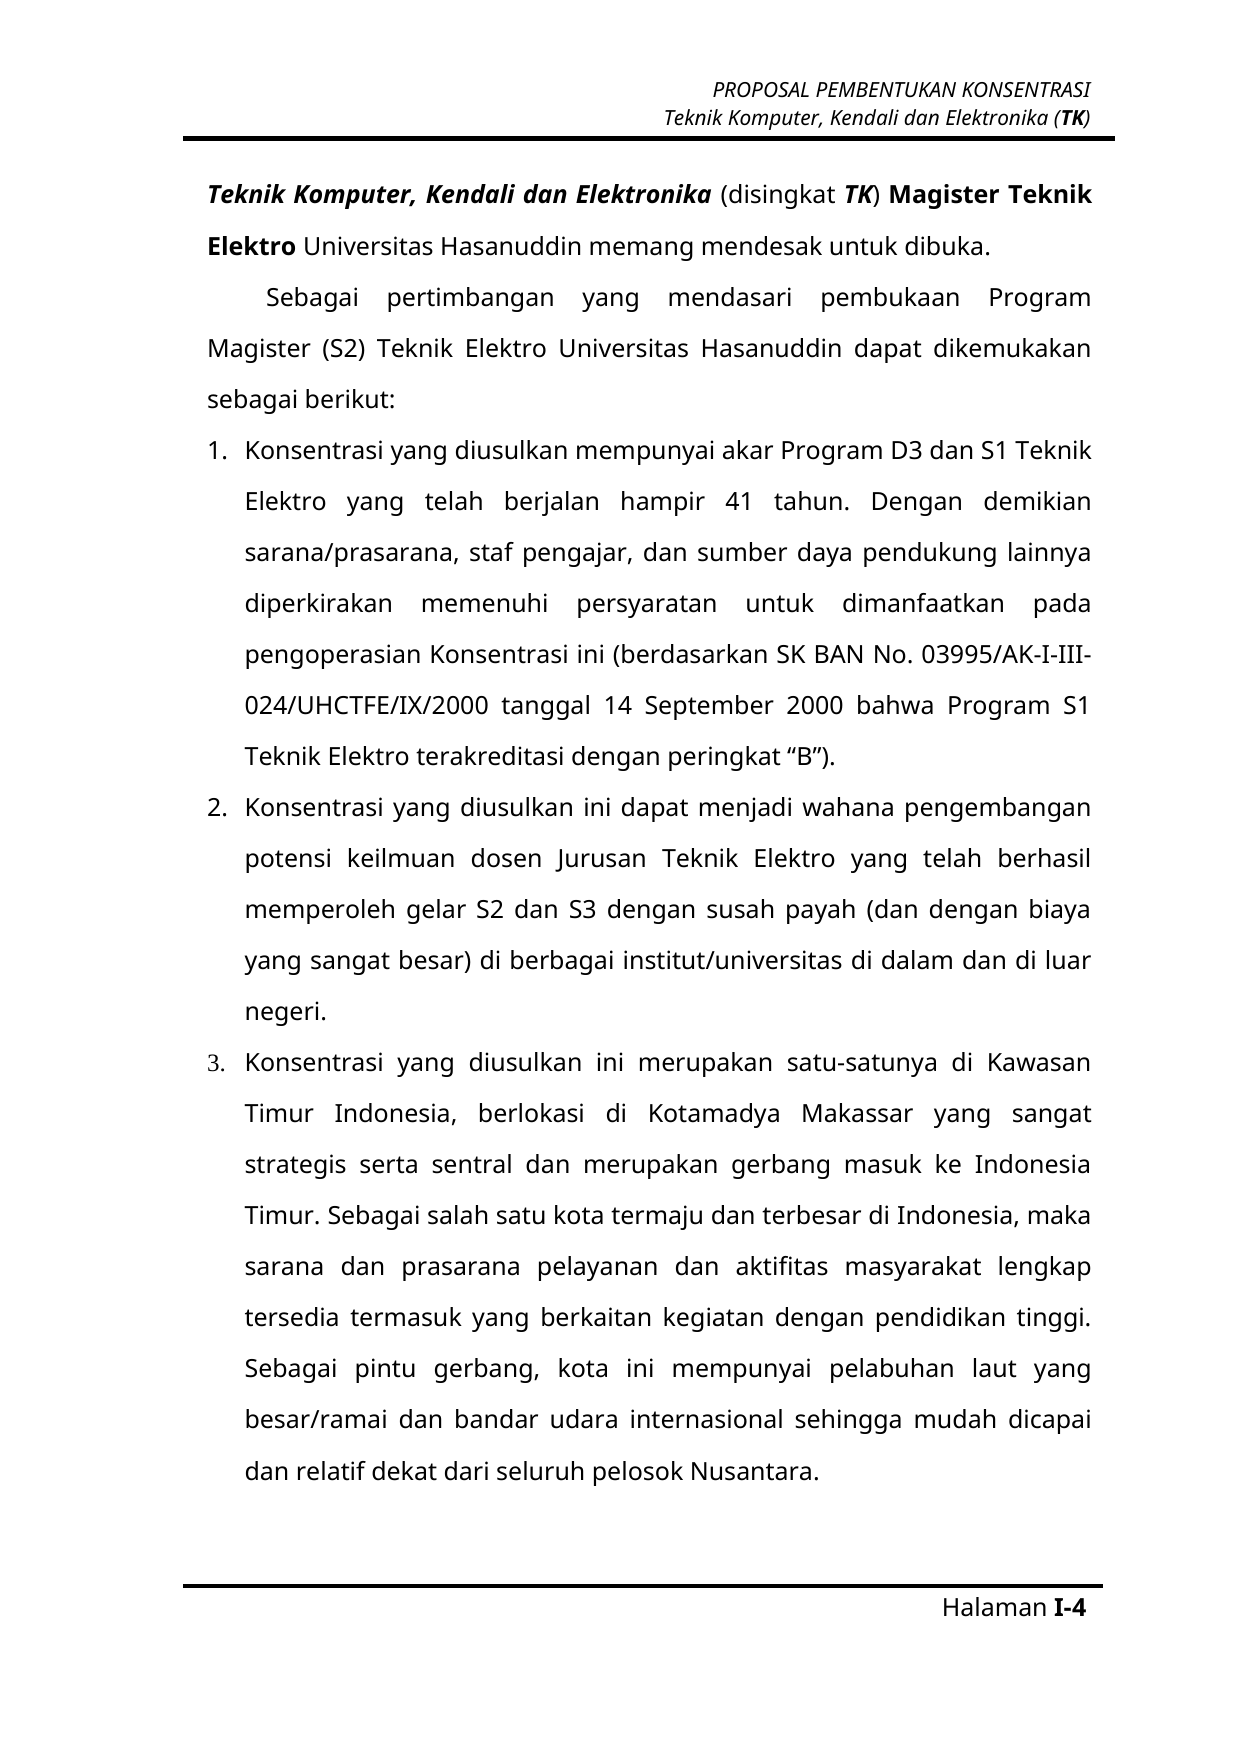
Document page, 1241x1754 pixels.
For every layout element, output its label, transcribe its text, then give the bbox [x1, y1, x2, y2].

text Sebagai pertimbangan yang mendasari pembukaan Program Magister (S2) Teknik Elektro Universitas Hasanuddin dapat dikemukakan sebagai berikut: [207, 279, 1092, 415]
text Teknik Komputer, Kendali dan Elektronika (disingkat TK) Magister Teknik Elektro Universitas Hasanuddin memang mendesak untuk dibuka. [207, 177, 1092, 262]
list Konsentrasi yang diusulkan ini merupakan satu-satunya di Kawasan Timur Indonesia, berlokasi di Kotamadya Makassar yang sangat strategis serta sentral dan merupakan gerbang masuk ke Indonesia Timur. Sebagai salah satu kota termaju dan terbesar di Indonesia, maka sarana dan prasarana pelayanan dan aktifitas masyarakat lengkap tersedia termasuk yang berkaitan kegiatan dengan pendidikan tinggi. Sebagai pintu gerbang, kota ini mempunyai pelabuhan laut yang besar/ramai dan bandar udara internasional sehingga mudah dicapai dan relatif dekat dari seluruh pelosok Nusantara. [207, 1045, 1092, 1487]
list Konsentrasi yang diusulkan ini dapat menjadi wahana pengembangan potensi keilmuan dosen Jurusan Teknik Elektro yang telah berhasil memperoleh gelar S2 dan S3 dengan susah payah (dan dengan biaya yang sangat besar) di berbagai institut/universitas di dalam dan di luar negeri. [207, 790, 1092, 1028]
list Konsentrasi yang diusulkan mempunyai akar Program D3 dan S1 Teknik Elektro yang telah berjalan hampir 41 tahun. Dengan demikian sarana/prasarana, staf pengajar, dan sumber daya pendukung lainnya diperkirakan memenuhi persyaratan untuk dimanfaatkan pada pengoperasian Konsentrasi ini (berdasarkan SK BAN No. 03995/AK-I-III-024/UHCTFE/IX/2000 tanggal 14 September 2000 bahwa Program S1 Teknik Elektro terakreditasi dengan peringkat “B”). [207, 432, 1092, 773]
